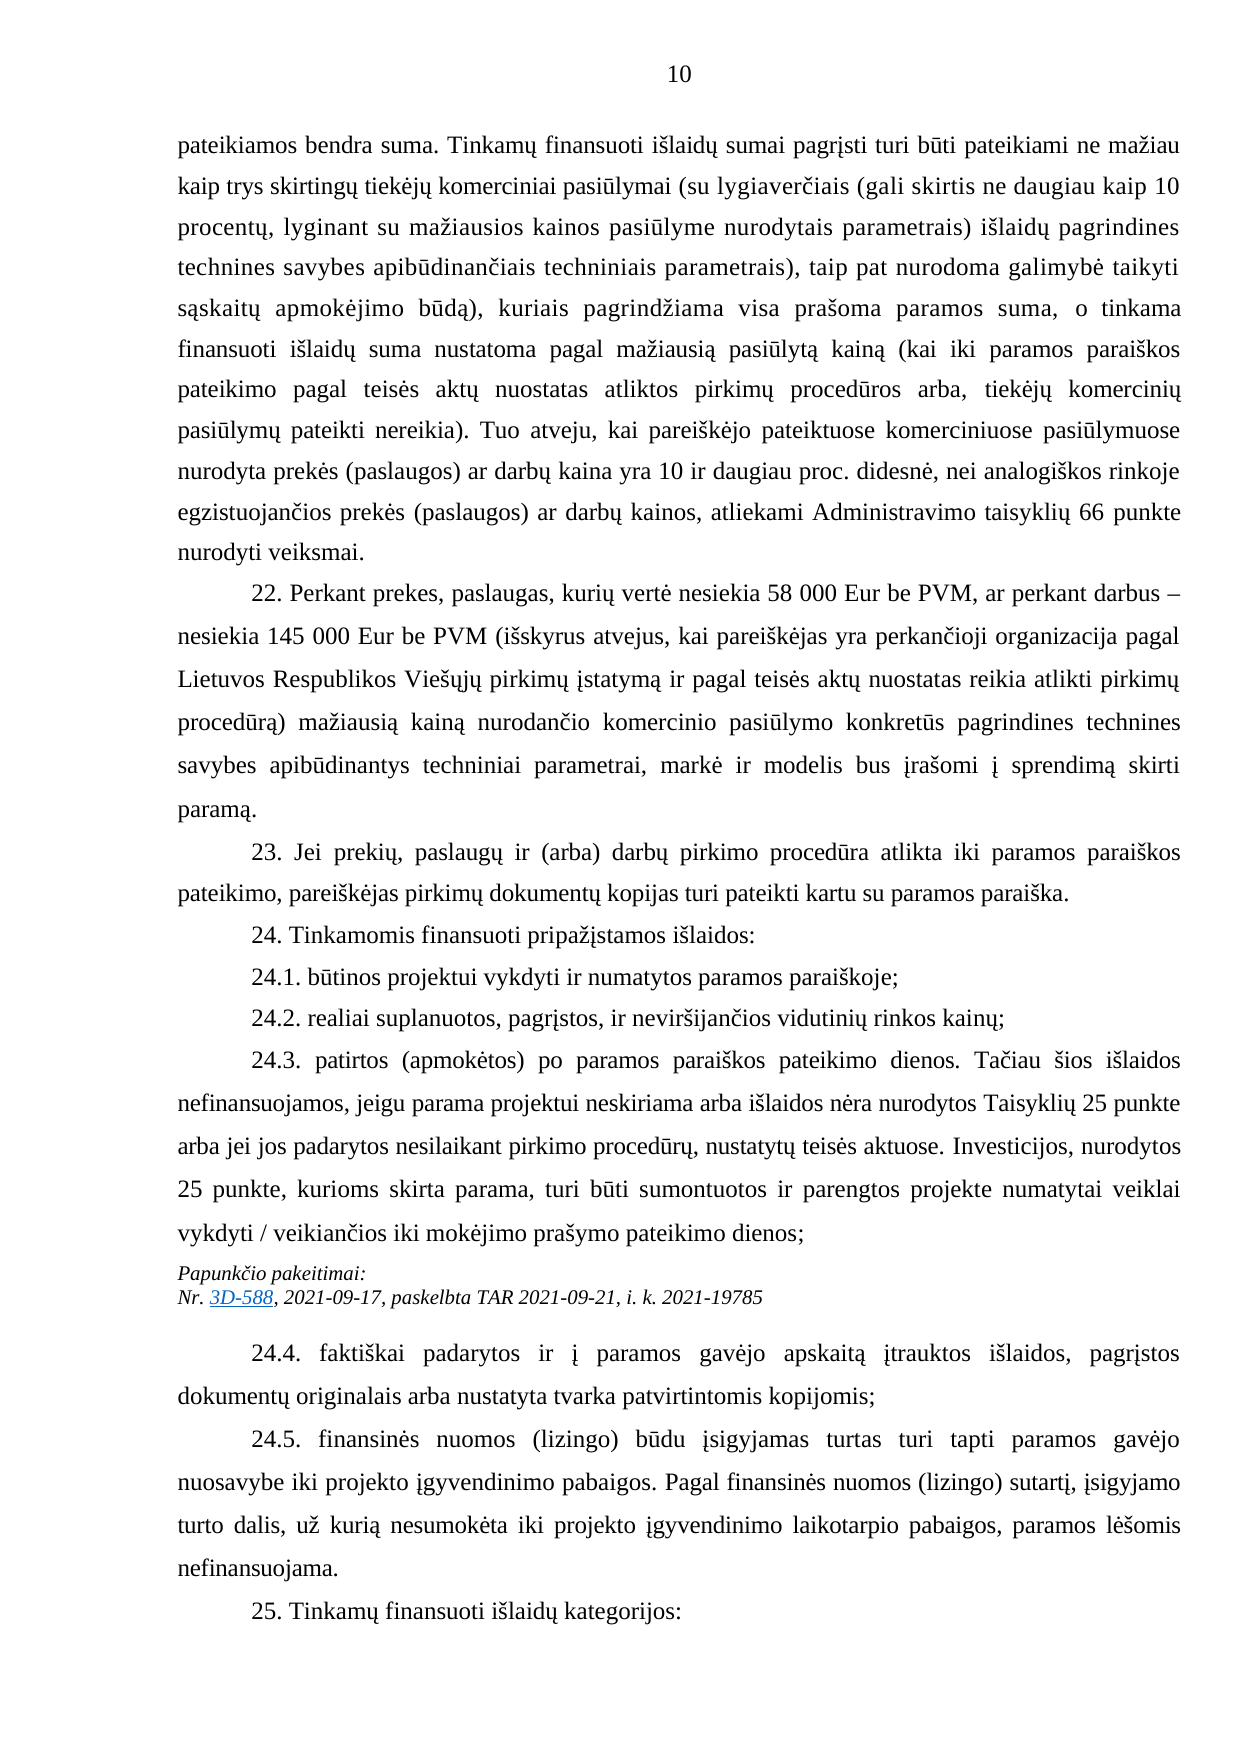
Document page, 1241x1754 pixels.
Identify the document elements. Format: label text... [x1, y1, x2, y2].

text 23. Jei prekių, paslaugų ir (arba) darbų pirkimo procedūra atlikta iki paramos paraiškos pateikimo, pareiškėjas pirkimų dokumentų kopijas turi pateikti kartu su paramos paraiška. [177, 837, 1181, 907]
text Nr. 3D-588, 2021-09-17, paskelbta TAR 2021-09-21, i. k. 2021-19785 [177, 1285, 1181, 1309]
text 22. Perkant prekes, paslaugas, kurių vertė nesiekia 58 000 Eur be PVM, ar perkant darbus – nesiekia 145 000 Eur be PVM (išskyrus atvejus, kai pareiškėjas yra perkančioji organizacija pagal Lietuvos Respublikos Viešųjų pirkimų įstatymą ir pagal teisės aktų nuostatas reikia atlikti pirkimų procedūrą) mažiausią kainą nurodančio komercinio pasiūlymo konkretūs pagrindines technines savybes apibūdinantys techniniai parametrai, markė ir modelis bus įrašomi į sprendimą skirti paramą. [177, 578, 1181, 822]
text 24.1. būtinos projektui vykdyti ir numatytos paramos paraiškoje; [177, 962, 1181, 991]
text 24.3. patirtos (apmokėtos) po paramos paraiškos pateikimo dienos. Tačiau šios išlaidos nefinansuojamos, jeigu parama projektui neskiriama arba išlaidos nėra nurodytos Taisyklių 25 punkte arba jei jos padarytos nesilaikant pirkimo procedūrų, nustatytų teisės aktuose. Investicijos, nurodytos 25 punkte, kurioms skirta parama, turi būti sumontuotos ir parengtos projekte numatytai veiklai vykdyti / veikiančios iki mokėjimo prašymo pateikimo dienos; [177, 1045, 1181, 1246]
text 24.5. finansinės nuomos (lizingo) būdu įsigyjamas turtas turi tapti paramos gavėjo nuosavybe iki projekto įgyvendinimo pabaigos. Pagal finansinės nuomos (lizingo) sutartį, įsigyjamo turto dalis, už kurią nesumokėta iki projekto įgyvendinimo laikotarpio pabaigos, paramos lėšomis nefinansuojama. [177, 1424, 1181, 1582]
text Papunkčio pakeitimai: [177, 1261, 1181, 1285]
text pateikiamos bendra suma. Tinkamų finansuoti išlaidų sumai pagrįsti turi būti pateikiami ne mažiau kaip trys skirtingų tiekėjų komerciniai pasiūlymai (su lygiaverčiais (gali skirtis ne daugiau kaip 10 procentų, lyginant su mažiausios kainos pasiūlyme nurodytais parametrais) išlaidų pagrindines technines savybes apibūdinančiais techniniais parametrais), taip pat nurodoma galimybė taikyti sąskaitų apmokėjimo būdą), kuriais pagrindžiama visa prašoma paramos suma, o tinkama finansuoti išlaidų suma nustatoma pagal mažiausią pasiūlytą kainą (kai iki paramos paraiškos pateikimo pagal teisės aktų nuostatas atliktos pirkimų procedūros arba, tiekėjų komercinių pasiūlymų pateikti nereikia). Tuo atveju, kai pareiškėjo pateiktuose komerciniuose pasiūlymuose nurodyta prekės (paslaugos) ar darbų kaina yra 10 ir daugiau proc. didesnė, nei analogiškos rinkoje egzistuojančios prekės (paslaugos) ar darbų kainos, atliekami Administravimo taisyklių 66 punkte nurodyti veiksmai. [177, 130, 1181, 566]
text 24. Tinkamomis finansuoti pripažįstamos išlaidos: [177, 920, 1181, 949]
text 24.2. realiai suplanuotos, pagrįstos, ir neviršijančios vidutinių rinkos kainų; [177, 1003, 1181, 1032]
text 25. Tinkamų finansuoti išlaidų kategorijos: [177, 1596, 1181, 1625]
text 24.4. faktiškai padarytos ir į paramos gavėjo apskaitą įtrauktos išlaidos, pagrįstos dokumentų originalais arba nustatyta tvarka patvirtintomis kopijomis; [177, 1338, 1181, 1409]
